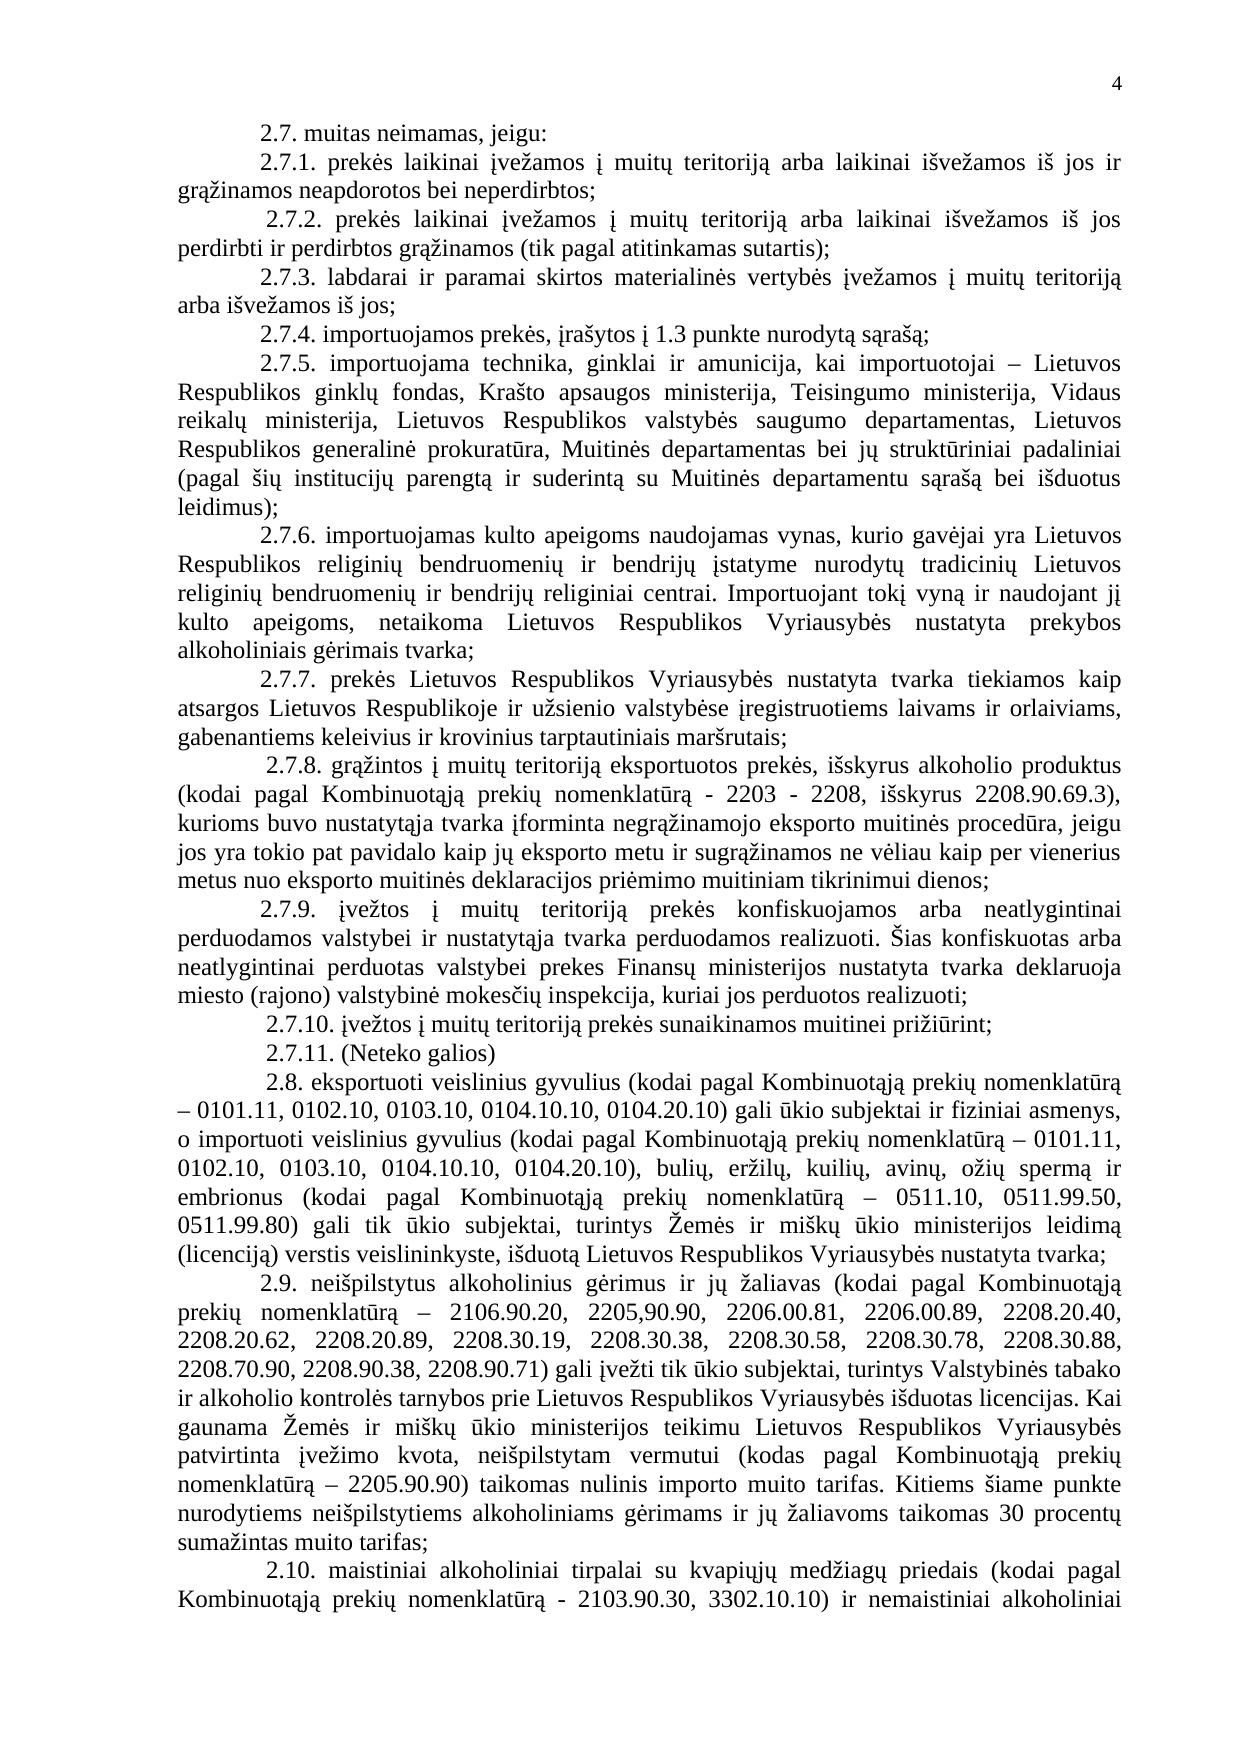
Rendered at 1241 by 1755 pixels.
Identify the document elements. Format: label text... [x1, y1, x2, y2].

text 2.9. neišpilstytus alkoholinius gėrimus ir jų žaliavas (kodai pagal Kombinuotąją prekių nomenklatūrą – 2106.90.20, 2205,90.90, 2206.00.81, 2206.00.89, 2208.20.40, 2208.20.62, 2208.20.89, 2208.30.19, 2208.30.38, 2208.30.58, 2208.30.78, 2208.30.88, 2208.70.90, 2208.90.38, 2208.90.71) gali įvežti tik ūkio subjektai, turintys Valstybinės tabako ir alkoholio kontrolės tarnybos prie Lietuvos Respublikos Vyriausybės išduotas licencijas. Kai gaunama Žemės ir miškų ūkio ministerijos teikimu Lietuvos Respublikos Vyriausybės patvirtinta įvežimo kvota, neišpilstytam vermutui (kodas pagal Kombinuotąją prekių nomenklatūrą – 2205.90.90) taikomas nulinis importo muito tarifas. Kitiems šiame punkte nurodytiems neišpilstytiems alkoholiniams gėrimams ir jų žaliavoms taikomas 30 procentų sumažintas muito tarifas; [177, 1268, 1122, 1556]
text 2.7.6. importuojamas kulto apeigoms naudojamas vynas, kurio gavėjai yra Lietuvos Respublikos religinių bendruomenių ir bendrijų įstatyme nurodytų tradicinių Lietuvos religinių bendruomenių ir bendrijų religiniai centrai. Importuojant tokį vyną ir naudojant jį kulto apeigoms, netaikoma Lietuvos Respublikos Vyriausybės nustatyta prekybos alkoholiniais gėrimais tvarka; [177, 521, 1122, 664]
text 2.7.10. įvežtos į muitų teritoriją prekės sunaikinamos muitinei prižiūrint; [177, 1009, 1122, 1038]
text 2.7.4. importuojamos prekės, įrašytos į 1.3 punkte nurodytą sąrašą; [177, 319, 1122, 348]
text 2.7. muitas neimamas, jeigu: [177, 118, 1122, 147]
text 2.7.1. prekės laikinai įvežamos į muitų teritoriją arba laikinai išvežamos iš jos ir grąžinamos neapdorotos bei neperdirbtos; [177, 147, 1122, 204]
text 2.10. maistiniai alkoholiniai tirpalai su kvapiųjų medžiagų priedais (kodai pagal Kombinuotąją prekių nomenklatūrą - 2103.90.30, 3302.10.10) ir nemaistiniai alkoholiniai [177, 1556, 1122, 1613]
text 2.7.2. prekės laikinai įvežamos į muitų teritoriją arba laikinai išvežamos iš jos perdirbti ir perdirbtos grąžinamos (tik pagal atitinkamas sutartis); [177, 204, 1122, 262]
text 2.8. eksportuoti veislinius gyvulius (kodai pagal Kombinuotąją prekių nomenklatūrą – 0101.11, 0102.10, 0103.10, 0104.10.10, 0104.20.10) gali ūkio subjektai ir fiziniai asmenys, o importuoti veislinius gyvulius (kodai pagal Kombinuotąją prekių nomenklatūrą – 0101.11, 0102.10, 0103.10, 0104.10.10, 0104.20.10), bulių, eržilų, kuilių, avinų, ožių spermą ir embrionus (kodai pagal Kombinuotąją prekių nomenklatūrą – 0511.10, 0511.99.50, 0511.99.80) gali tik ūkio subjektai, turintys žemės ir miškų ūkio ministerijos leidimą (licenciją) verstis veislininkyste, išduotą Lietuvos Respublikos Vyriausybės nustatyta tvarka; [177, 1067, 1122, 1268]
text 2.7.9. įvežtos į muitų teritoriją prekės konfiskuojamos arba neatlygintinai perduodamos valstybei ir nustatytąja tvarka perduodamos realizuoti. Šias konfiskuotas arba neatlygintinai perduotas valstybei prekes Finansų ministerijos nustatyta tvarka deklaruoja miesto (rajono) valstybinė mokesčių inspekcija, kuriai jos perduotos realizuoti; [177, 894, 1122, 1009]
text 2.7.7. prekės Lietuvos Respublikos Vyriausybės nustatyta tvarka tiekiamos kaip atsargos Lietuvos Respublikoje ir užsienio valstybėse įregistruotiems laivams ir orlaiviams, gabenantiems keleivius ir krovinius tarptautiniais maršrutais; [177, 664, 1122, 751]
text 2.7.11. (Neteko galios) [177, 1038, 1122, 1067]
text 2.7.5. importuojama technika, ginklai ir amunicija, kai importuotojai – Lietuvos Respublikos ginklų fondas, Krašto apsaugos ministerija, Teisingumo ministerija, Vidaus reikalų ministerija, Lietuvos Respublikos valstybės saugumo departamentas, Lietuvos Respublikos generalinė prokuratūra, Muitinės departamentas bei jų struktūriniai padaliniai (pagal šių institucijų parengtą ir suderintą su Muitinės departamentu sąrašą bei išduotus leidimus); [177, 348, 1122, 521]
text 2.7.8. grąžintos į muitų teritoriją eksportuotos prekės, išskyrus alkoholio produktus (kodai pagal Kombinuotąją prekių nomenklatūrą - 2203 - 2208, išskyrus 2208.90.69.3), kurioms buvo nustatytąja tvarka įforminta negrąžinamojo eksporto muitinės procedūra, jeigu jos yra tokio pat pavidalo kaip jų eksporto metu ir sugrąžinamos ne vėliau kaip per vienerius metus nuo eksporto muitinės deklaracijos priėmimo muitiniam tikrinimui dienos; [177, 751, 1122, 894]
text 2.7.3. labdarai ir paramai skirtos materialinės vertybės įvežamos į muitų teritoriją arba išvežamos iš jos; [177, 262, 1122, 319]
